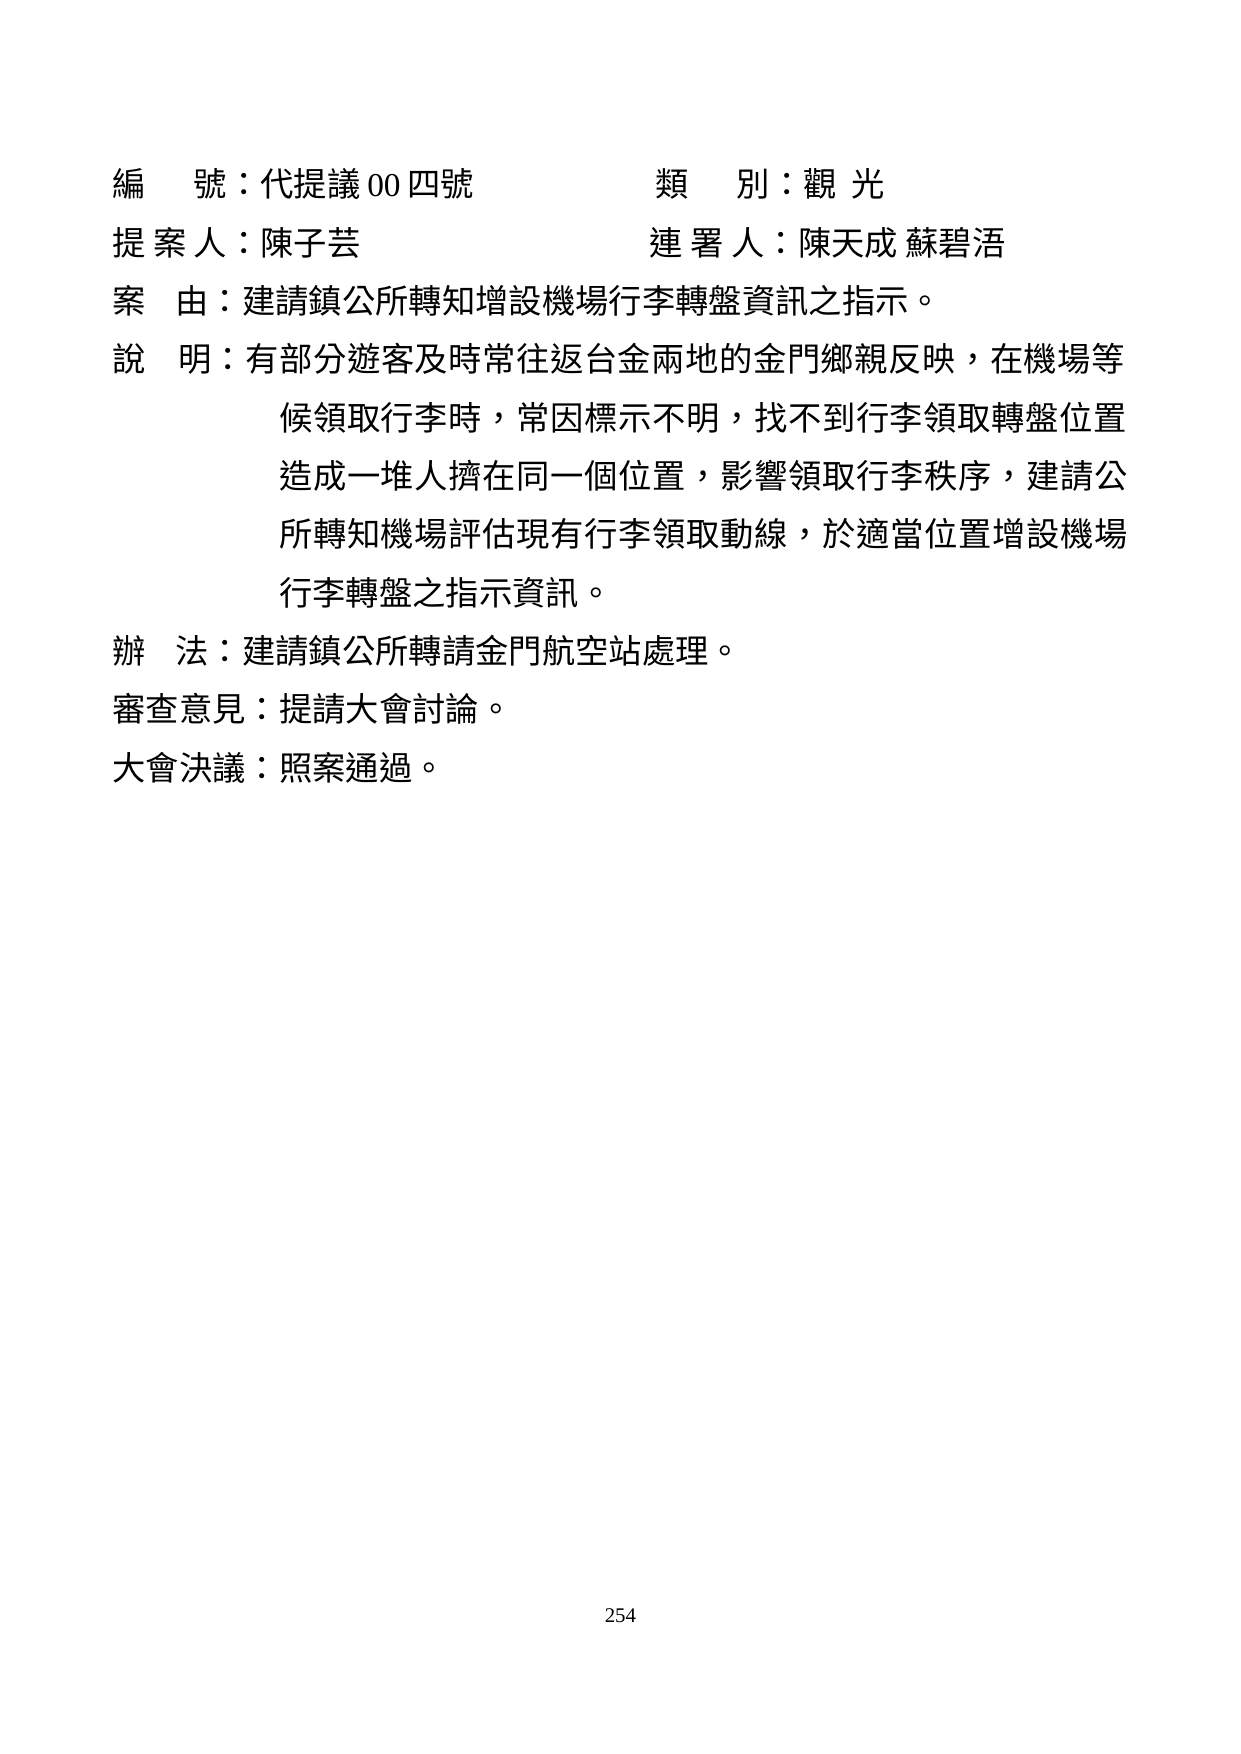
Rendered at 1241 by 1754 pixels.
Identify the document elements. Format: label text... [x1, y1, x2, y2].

text 提 案 人：陳子芸 連 署 人：陳天成 蘇碧浯 [112, 208, 1128, 267]
list 辦 法：建請鎮公所轉請金門航空站處理。 [112, 617, 1128, 675]
text 案 由：建請鎮公所轉知增設機場行李轉盤資訊之指示。 [112, 267, 1128, 325]
text 大會決議：照案通過。 [112, 733, 1128, 792]
text 說 明：有部分遊客及時常往返台金兩地的金門鄉親反映，在機場等候領取行李時，常因標示不明，找不到行李領取轉盤位置，造成一堆人擠在同一個位置，影響領取行李秩序，建請公所轉知機場評估現有行李領取動線，於適當位置增設機場行李轉盤之指示資訊。 [112, 325, 1128, 617]
text 審查意見：提請大會討論。 [112, 675, 1128, 733]
text 編 號：代提議00四號 類 別：觀 光 [112, 150, 1128, 208]
